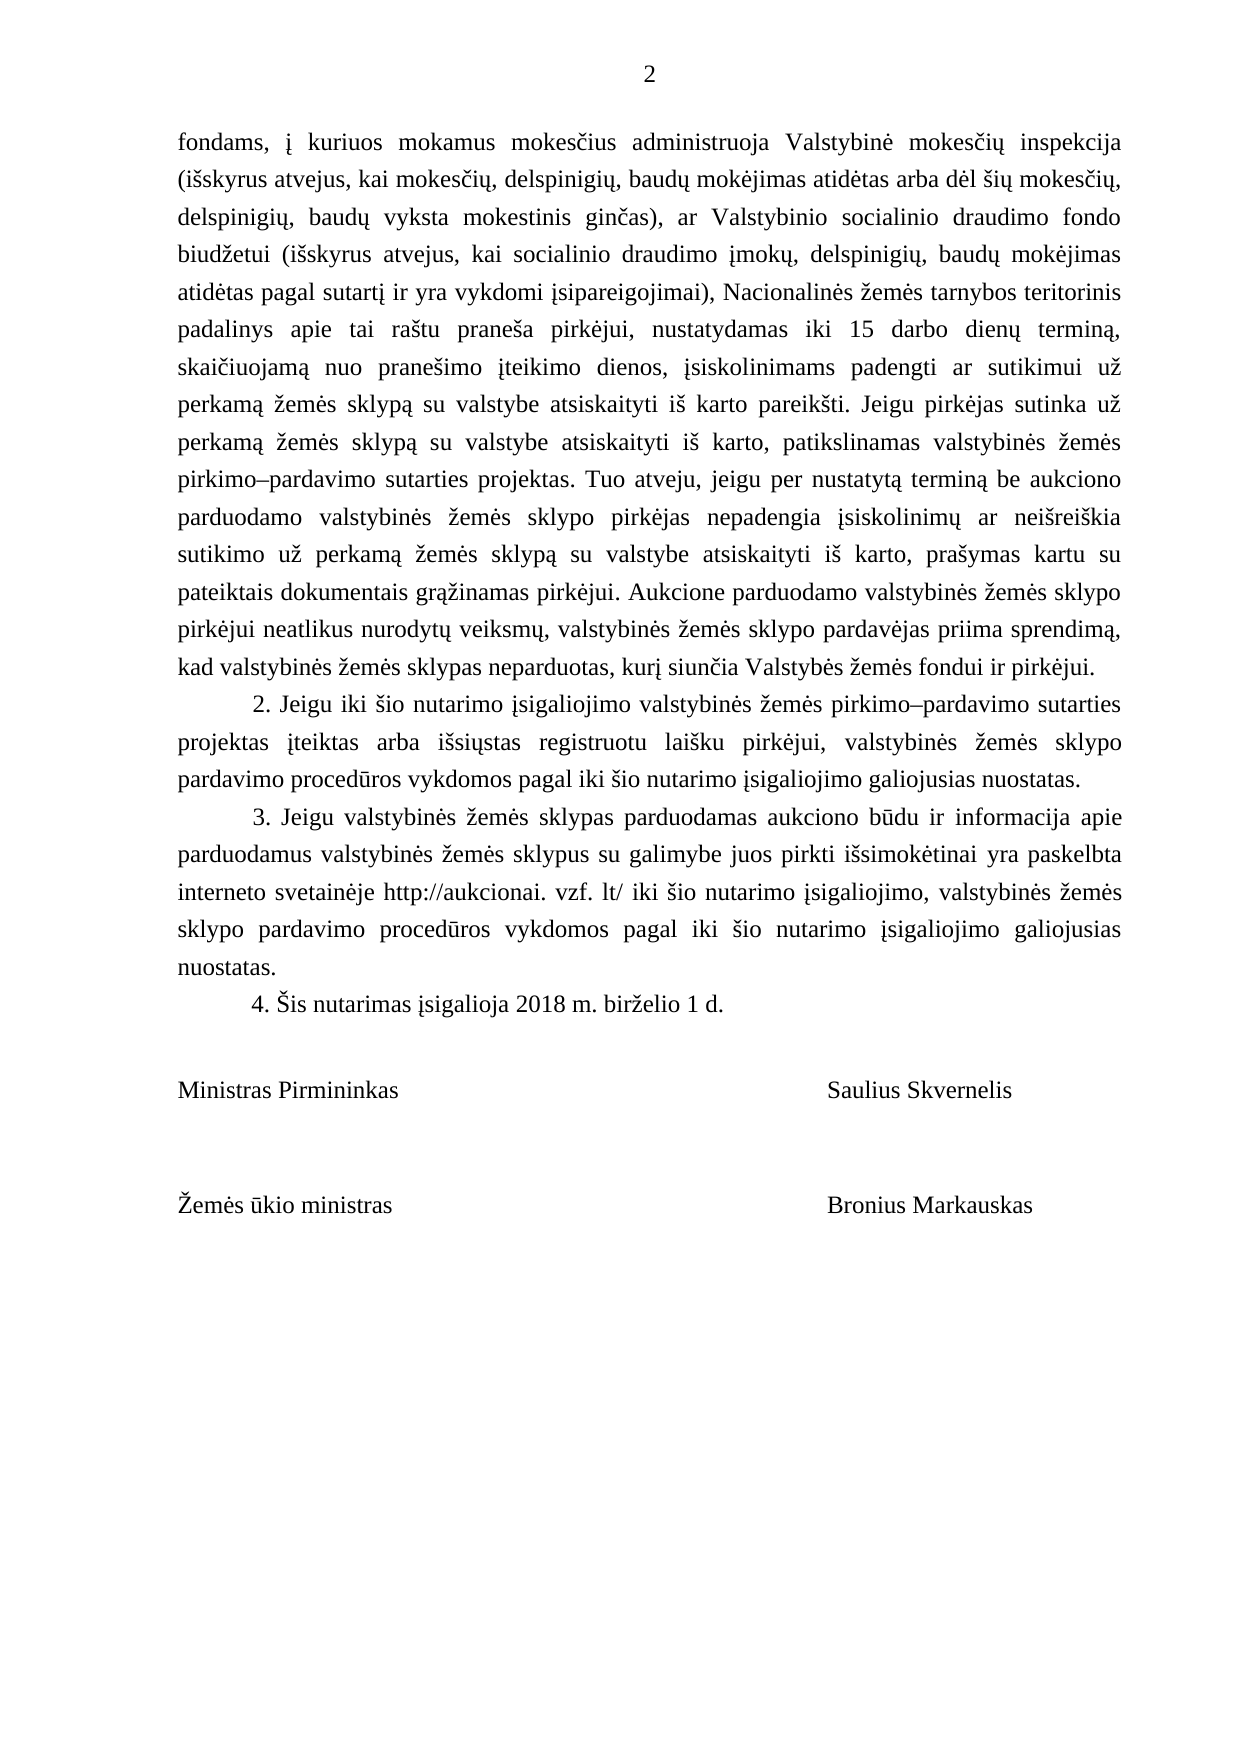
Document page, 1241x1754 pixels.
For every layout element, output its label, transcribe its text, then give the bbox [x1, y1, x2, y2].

text 4. Šis nutarimas įsigalioja 2018 m. birželio 1 d. [177, 981, 1122, 1018]
text 2. Jeigu iki šio nutarimo įsigaliojimo valstybinės žemės pirkimo–pardavimo sutarties projektas įteiktas arba išsiųstas registruotu laišku pirkėjui, valstybinės žemės sklypo pardavimo procedūros vykdomos pagal iki šio nutarimo įsigaliojimo galiojusias nuostatas. [177, 681, 1122, 793]
text Ministras Pirmininkas Saulius Skvernelis [177, 1076, 1122, 1104]
text Žemės ūkio ministras Bronius Markauskas [177, 1191, 1122, 1219]
text fondams, į kuriuos mokamus mokesčius administruoja Valstybinė mokesčių inspekcija (išskyrus atvejus, kai mokesčių, delspinigių, baudų mokėjimas atidėtas arba dėl šių mokesčių, delspinigių, baudų vyksta mokestinis ginčas), ar Valstybinio socialinio draudimo fondo biudžetui (išskyrus atvejus, kai socialinio draudimo įmokų, delspinigių, baudų mokėjimas atidėtas pagal sutartį ir yra vykdomi įsipareigojimai), Nacionalinės žemės tarnybos teritorinis padalinys apie tai raštu praneša pirkėjui, nustatydamas iki 15 darbo dienų terminą, skaičiuojamą nuo pranešimo įteikimo dienos, įsiskolinimams padengti ar sutikimui už perkamą žemės sklypą su valstybe atsiskaityti iš karto pareikšti. Jeigu pirkėjas sutinka už perkamą žemės sklypą su valstybe atsiskaityti iš karto, patikslinamas valstybinės žemės pirkimo–pardavimo sutarties projektas. Tuo atveju, jeigu per nustatytą terminą be aukciono parduodamo valstybinės žemės sklypo pirkėjas nepadengia įsiskolinimų ar neišreiškia sutikimo už perkamą žemės sklypą su valstybe atsiskaityti iš karto, prašymas kartu su pateiktais dokumentais grąžinamas pirkėjui. Aukcione parduodamo valstybinės žemės sklypo pirkėjui neatlikus nurodytų veiksmų, valstybinės žemės sklypo pardavėjas priima sprendimą, kad valstybinės žemės sklypas neparduotas, kurį siunčia Valstybės žemės fondui ir pirkėjui. [177, 118, 1122, 681]
text 3. Jeigu valstybinės žemės sklypas parduodamas aukciono būdu ir informacija apie parduodamus valstybinės žemės sklypus su galimybe juos pirkti išsimokėtinai yra paskelbta interneto svetainėje http://aukcionai. vzf. lt/ iki šio nutarimo įsigaliojimo, valstybinės žemės sklypo pardavimo procedūros vykdomos pagal iki šio nutarimo įsigaliojimo galiojusias nuostatas. [177, 793, 1122, 981]
